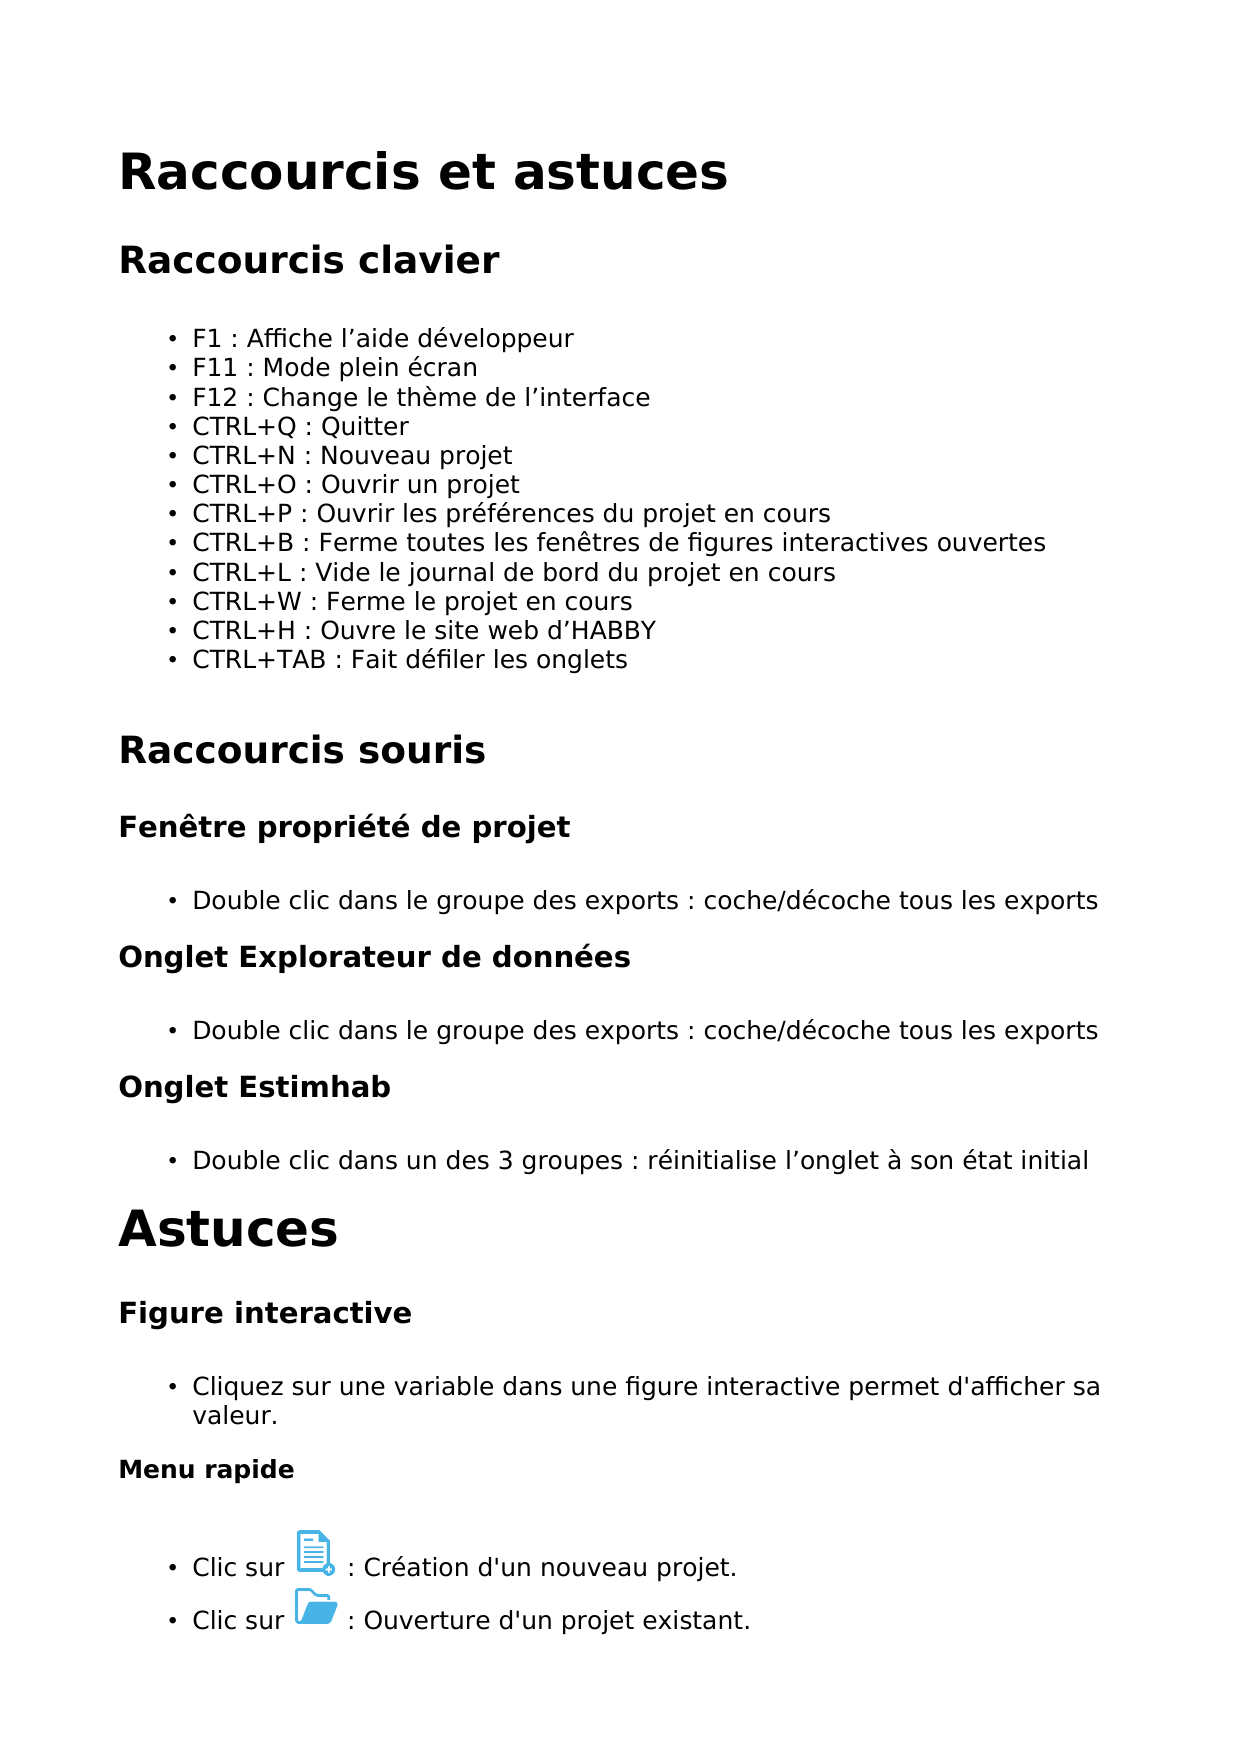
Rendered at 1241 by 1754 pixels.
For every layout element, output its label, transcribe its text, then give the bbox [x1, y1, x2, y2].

list Clic sur : Ouverture d'un projet existant. [177, 1582, 1122, 1635]
subtitle Raccourcis souris [118, 729, 1122, 773]
subtitle Onglet Estimhab [118, 1070, 1122, 1104]
picture [292, 1582, 339, 1630]
subtitle Raccourcis et astuces [118, 143, 1122, 201]
list Cliquez sur une variable dans une figure interactive permet d'afficher sa valeur. [177, 1372, 1122, 1430]
list CTRL+O : Ouvrir un projet [177, 470, 1122, 499]
list CTRL+TAB : Fait défiler les onglets [177, 645, 1122, 674]
subtitle Onglet Explorateur de données [118, 940, 1122, 974]
subtitle Menu rapide [118, 1455, 1122, 1484]
list Double clic dans un des 3 groupes : réinitialise l’onglet à son état initial [177, 1146, 1122, 1175]
subtitle Raccourcis clavier [118, 239, 1122, 282]
picture [292, 1526, 339, 1577]
subtitle Astuces [118, 1200, 1122, 1259]
list CTRL+W : Ferme le projet en cours [177, 587, 1122, 616]
list Double clic dans le groupe des exports : coche/décoche tous les exports [177, 886, 1122, 915]
list F12 : Change le thème de l’interface [177, 383, 1122, 412]
list F11 : Mode plein écran [177, 354, 1122, 383]
list F1 : Affiche l’aide développeur [177, 324, 1122, 354]
list CTRL+Q : Quitter [177, 412, 1122, 441]
list CTRL+B : Ferme toutes les fenêtres de figures interactives ouvertes [177, 529, 1122, 558]
list Double clic dans le groupe des exports : coche/décoche tous les exports [177, 1016, 1122, 1045]
list CTRL+N : Nouveau projet [177, 441, 1122, 470]
list CTRL+L : Vide le journal de bord du projet en cours [177, 558, 1122, 587]
subtitle Figure interactive [118, 1296, 1122, 1330]
list Clic sur : Création d'un nouveau projet. [177, 1527, 1122, 1582]
list CTRL+H : Ouvre le site web d’HABBY [177, 616, 1122, 645]
subtitle Fenêtre propriété de projet [118, 810, 1122, 844]
list CTRL+P : Ouvrir les préférences du projet en cours [177, 499, 1122, 529]
